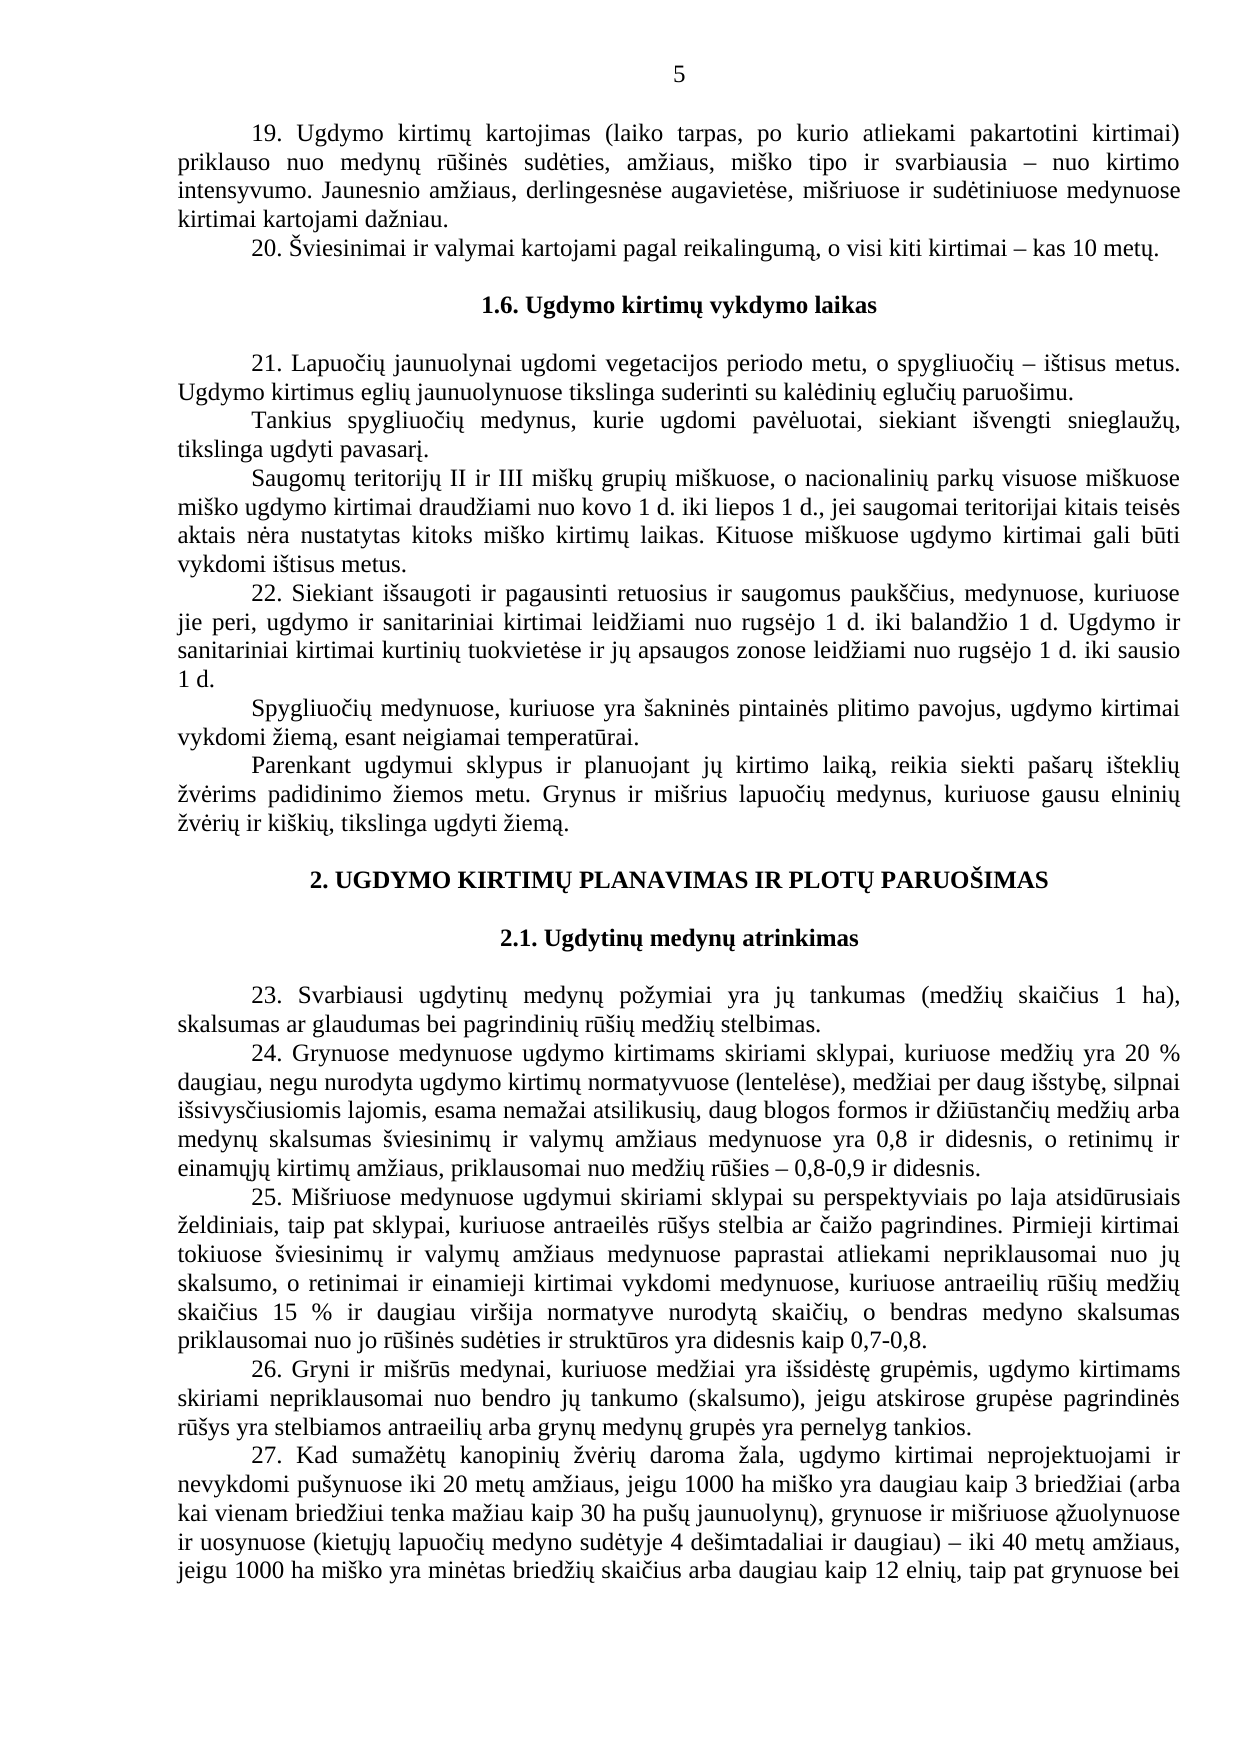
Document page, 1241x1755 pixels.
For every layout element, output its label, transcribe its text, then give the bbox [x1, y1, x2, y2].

text Tankius spygliuočių medynus, kurie ugdomi pavėluotai, siekiant išvengti snieglaužų, tikslinga ugdyti pavasarį. [177, 406, 1181, 463]
text Saugomų teritorijų II ir III miškų grupių miškuose, o nacionalinių parkų visuose miškuose miško ugdymo kirtimai draudžiami nuo kovo 1 d. iki liepos 1 d., jei saugomai teritorijai kitais teisės aktais nėra nustatytas kitoks miško kirtimų laikas. Kituose miškuose ugdymo kirtimai gali būti vykdomi ištisus metus. [177, 463, 1181, 578]
text 2. UGDYMO KIRTIMŲ PLANAVIMAS IR PLOTŲ PARUOŠIMAS [177, 866, 1181, 894]
text 23. Svarbiausi ugdytinų medynų požymiai yra jų tankumas (medžių skaičius 1 ha), skalsumas ar glaudumas bei pagrindinių rūšių medžių stelbimas. [177, 981, 1181, 1038]
text 24. Grynuose medynuose ugdymo kirtimams skiriami sklypai, kuriuose medžių yra 20 % daugiau, negu nurodyta ugdymo kirtimų normatyvuose (lentelėse), medžiai per daug išstybę, silpnai išsivysčiusiomis lajomis, esama nemažai atsilikusių, daug blogos formos ir džiūstančių medžių arba medynų skalsumas šviesinimų ir valymų amžiaus medynuose yra 0,8 ir didesnis, o retinimų ir einamųjų kirtimų amžiaus, priklausomai nuo medžių rūšies – 0,8-0,9 ir didesnis. [177, 1038, 1181, 1182]
text 2.1. Ugdytinų medynų atrinkimas [177, 923, 1181, 952]
text 27. Kad sumažėtų kanopinių žvėrių daroma žala, ugdymo kirtimai neprojektuojami ir nevykdomi pušynuose iki 20 metų amžiaus, jeigu 1000 ha miško yra daugiau kaip 3 briedžiai (arba kai vienam briedžiui tenka mažiau kaip 30 ha pušų jaunuolynų), grynuose ir mišriuose ąžuolynuose ir uosynuose (kietųjų lapuočių medyno sudėtyje 4 dešimtadaliai ir daugiau) – iki 40 metų amžiaus, jeigu 1000 ha miško yra minėtas briedžių skaičius arba daugiau kaip 12 elnių, taip pat grynuose bei [177, 1441, 1181, 1584]
text 1.6. Ugdymo kirtimų vykdymo laikas [177, 291, 1181, 319]
text 25. Mišriuose medynuose ugdymui skiriami sklypai su perspektyviais po laja atsidūrusiais želdiniais, taip pat sklypai, kuriuose antraeilės rūšys stelbia ar čaižo pagrindines. Pirmieji kirtimai tokiuose šviesinimų ir valymų amžiaus medynuose paprastai atliekami nepriklausomai nuo jų skalsumo, o retinimai ir einamieji kirtimai vykdomi medynuose, kuriuose antraeilių rūšių medžių skaičius 15 % ir daugiau viršija normatyve nurodytą skaičių, o bendras medyno skalsumas priklausomai nuo jo rūšinės sudėties ir struktūros yra didesnis kaip 0,7-0,8. [177, 1182, 1181, 1354]
text 22. Siekiant išsaugoti ir pagausinti retuosius ir saugomus paukščius, medynuose, kuriuose jie peri, ugdymo ir sanitariniai kirtimai leidžiami nuo rugsėjo 1 d. iki balandžio 1 d. Ugdymo ir sanitariniai kirtimai kurtinių tuokvietėse ir jų apsaugos zonose leidžiami nuo rugsėjo 1 d. iki sausio 1 d. [177, 578, 1181, 693]
text 21. Lapuočių jaunuolynai ugdomi vegetacijos periodo metu, o spygliuočių – ištisus metus. Ugdymo kirtimus eglių jaunuolynuose tikslinga suderinti su kalėdinių eglučių paruošimu. [177, 348, 1181, 406]
text 26. Gryni ir mišrūs medynai, kuriuose medžiai yra išsidėstę grupėmis, ugdymo kirtimams skiriami nepriklausomai nuo bendro jų tankumo (skalsumo), jeigu atskirose grupėse pagrindinės rūšys yra stelbiamos antraeilių arba grynų medynų grupės yra pernelyg tankios. [177, 1354, 1181, 1441]
text 20. Šviesinimai ir valymai kartojami pagal reikalingumą, o visi kiti kirtimai – kas 10 metų. [177, 233, 1181, 262]
text Spygliuočių medynuose, kuriuose yra šakninės pintainės plitimo pavojus, ugdymo kirtimai vykdomi žiemą, esant neigiamai temperatūrai. [177, 693, 1181, 751]
text 19. Ugdymo kirtimų kartojimas (laiko tarpas, po kurio atliekami pakartotini kirtimai) priklauso nuo medynų rūšinės sudėties, amžiaus, miško tipo ir svarbiausia – nuo kirtimo intensyvumo. Jaunesnio amžiaus, derlingesnėse augavietėse, mišriuose ir sudėtiniuose medynuose kirtimai kartojami dažniau. [177, 118, 1181, 233]
text Parenkant ugdymui sklypus ir planuojant jų kirtimo laiką, reikia siekti pašarų išteklių žvėrims padidinimo žiemos metu. Grynus ir mišrius lapuočių medynus, kuriuose gausu elninių žvėrių ir kiškių, tikslinga ugdyti žiemą. [177, 751, 1181, 837]
